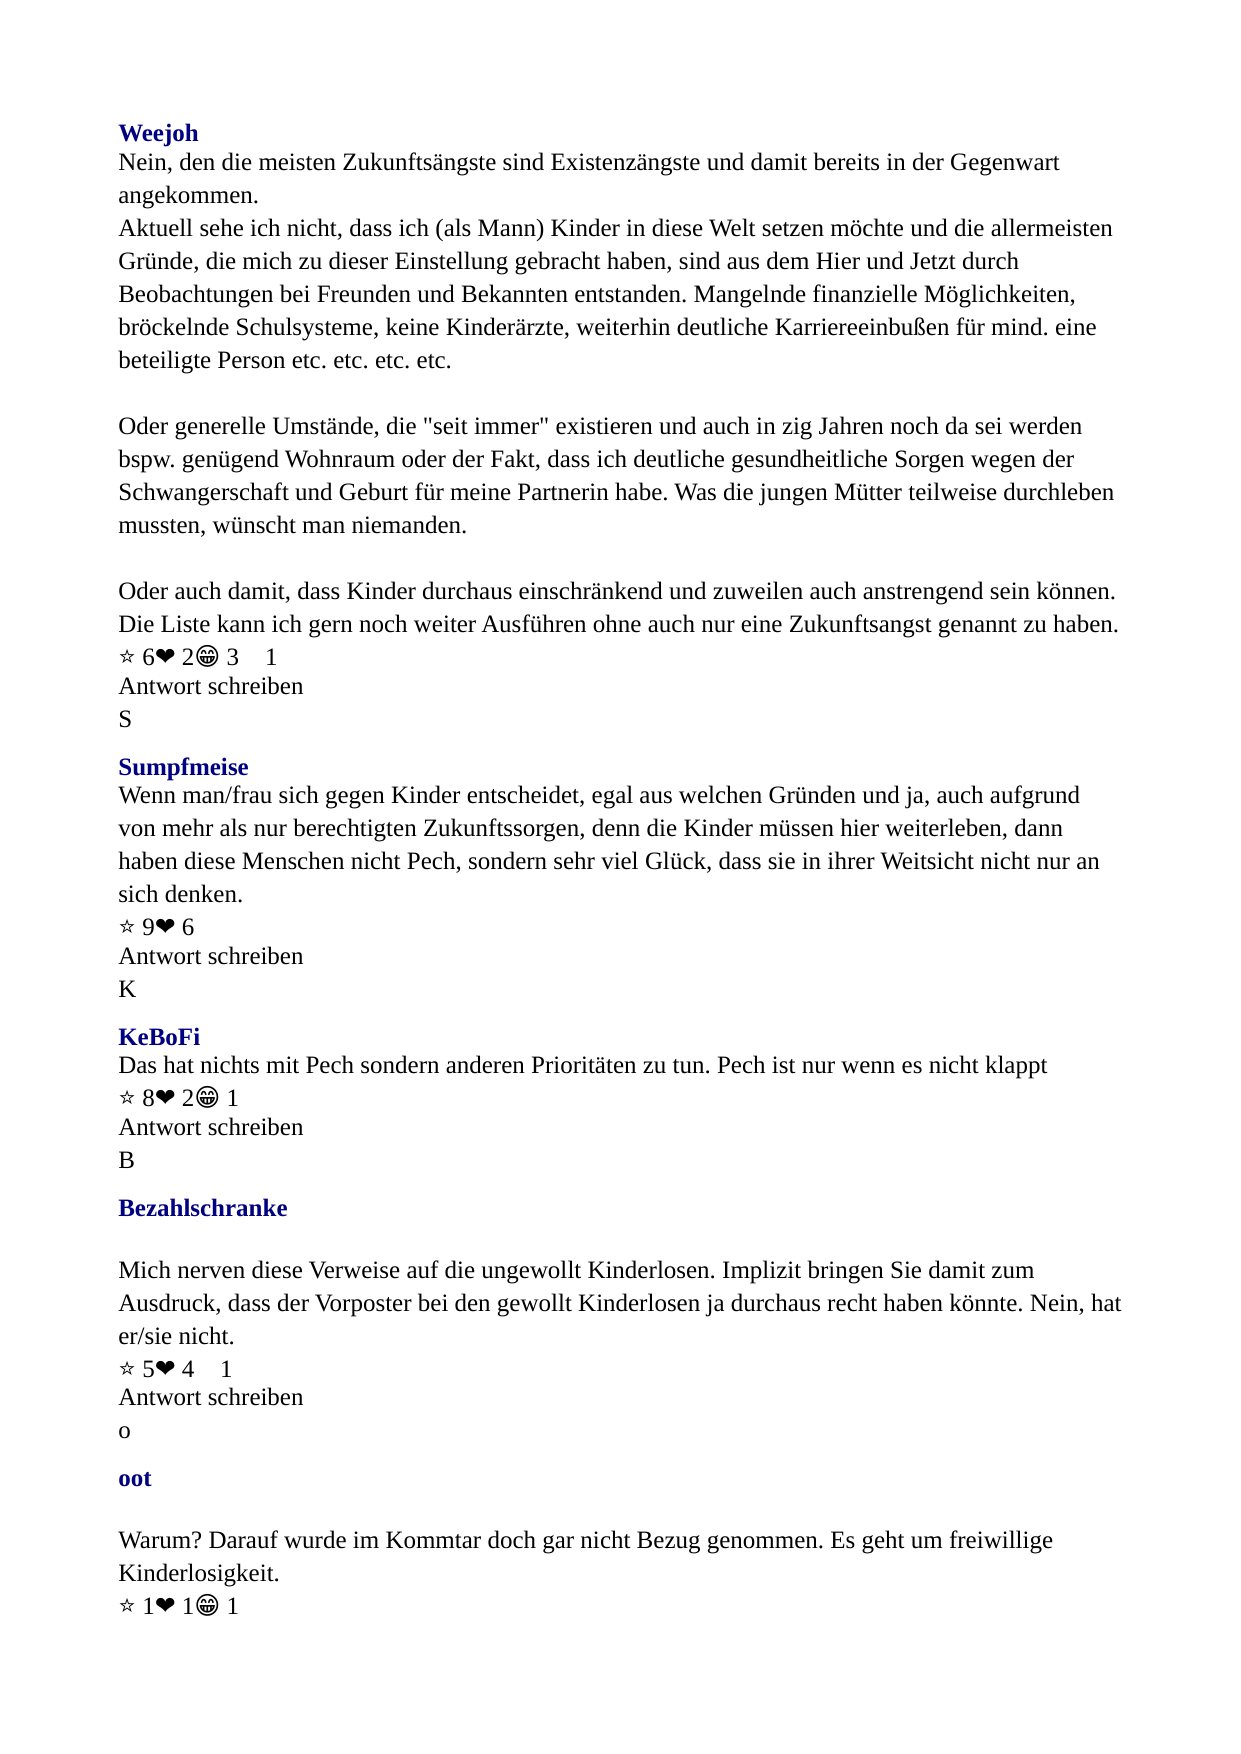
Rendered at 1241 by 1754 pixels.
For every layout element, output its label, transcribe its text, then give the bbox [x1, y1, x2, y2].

text S [118, 704, 1122, 733]
text ⭐️ 5❤️ 4🤨 1 [118, 1354, 1122, 1382]
text Wenn man/frau sich gegen Kinder entscheidet, egal aus welchen Gründen und ja, auch aufgrund von mehr als nur berechtigten Zukunftssorgen, denn die Kinder müssen hier weiterleben, dann haben diese Menschen nicht Pech, sondern sehr viel Glück, dass sie in ihrer Weitsicht nicht nur an sich denken. [118, 780, 1122, 908]
text Antwort schreiben [118, 1382, 1122, 1411]
text Nein, den die meisten Zukunftsängste sind Existenzängste und damit bereits in der Gegenwart angekommen. Aktuell sehe ich nicht, dass ich (als Mann) Kinder in diese Welt setzen möchte und die allermeisten Gründe, die mich zu dieser Einstellung gebracht haben, sind aus dem Hier und Jetzt durch Beobachtungen bei Freunden und Bekannten entstanden. Mangelnde finanzielle Möglichkeiten, bröckelnde Schulsysteme, keine Kinderärzte, weiterhin deutliche Karriereeinbußen für mind. eine beteiligte Person etc. etc. etc. etc. Oder generelle Umstände, die "seit immer" existieren und auch in zig Jahren noch da sei werden bspw. genügend Wohnraum oder der Fakt, dass ich deutliche gesundheitliche Sorgen wegen der Schwangerschaft und Geburt für meine Partnerin habe. Was die jungen Mütter teilweise durchleben mussten, wünscht man niemanden. Oder auch damit, dass Kinder durchaus einschränkend und zuweilen auch anstrengend sein können. Die Liste kann ich gern noch weiter Ausführen ohne auch nur eine Zukunftsangst genannt zu haben. [118, 147, 1122, 638]
text o [118, 1416, 1122, 1444]
subtitle Bezahlschranke [118, 1193, 1122, 1222]
subtitle Weejoh [118, 118, 1122, 147]
text ⭐️ 8❤️ 2😁 1 [118, 1083, 1122, 1112]
text ⭐️ 1❤️ 1😁 1 [118, 1591, 1122, 1620]
text B [118, 1145, 1122, 1174]
text K [118, 974, 1122, 1003]
subtitle KeBoFi [118, 1022, 1122, 1051]
text Antwort schreiben [118, 1112, 1122, 1141]
text Warum? Darauf wurde im Kommtar doch gar nicht Bezug genommen. Es geht um freiwillige Kinderlosigkeit. [118, 1525, 1122, 1587]
text ⭐️ 6❤️ 2😁 3🤨 1 [118, 642, 1122, 671]
text ⭐️ 9❤️ 6 [118, 912, 1122, 941]
text Das hat nichts mit Pech sondern anderen Prioritäten zu tun. Pech ist nur wenn es nicht klappt [118, 1051, 1122, 1079]
text Antwort schreiben [118, 941, 1122, 970]
text Mich nerven diese Verweise auf die ungewollt Kinderlosen. Implizit bringen Sie damit zum Ausdruck, dass der Vorposter bei den gewollt Kinderlosen ja durchaus recht haben könnte. Nein, hat er/sie nicht. [118, 1255, 1122, 1349]
subtitle Sumpfmeise [118, 752, 1122, 780]
text Antwort schreiben [118, 671, 1122, 700]
subtitle oot [118, 1463, 1122, 1492]
